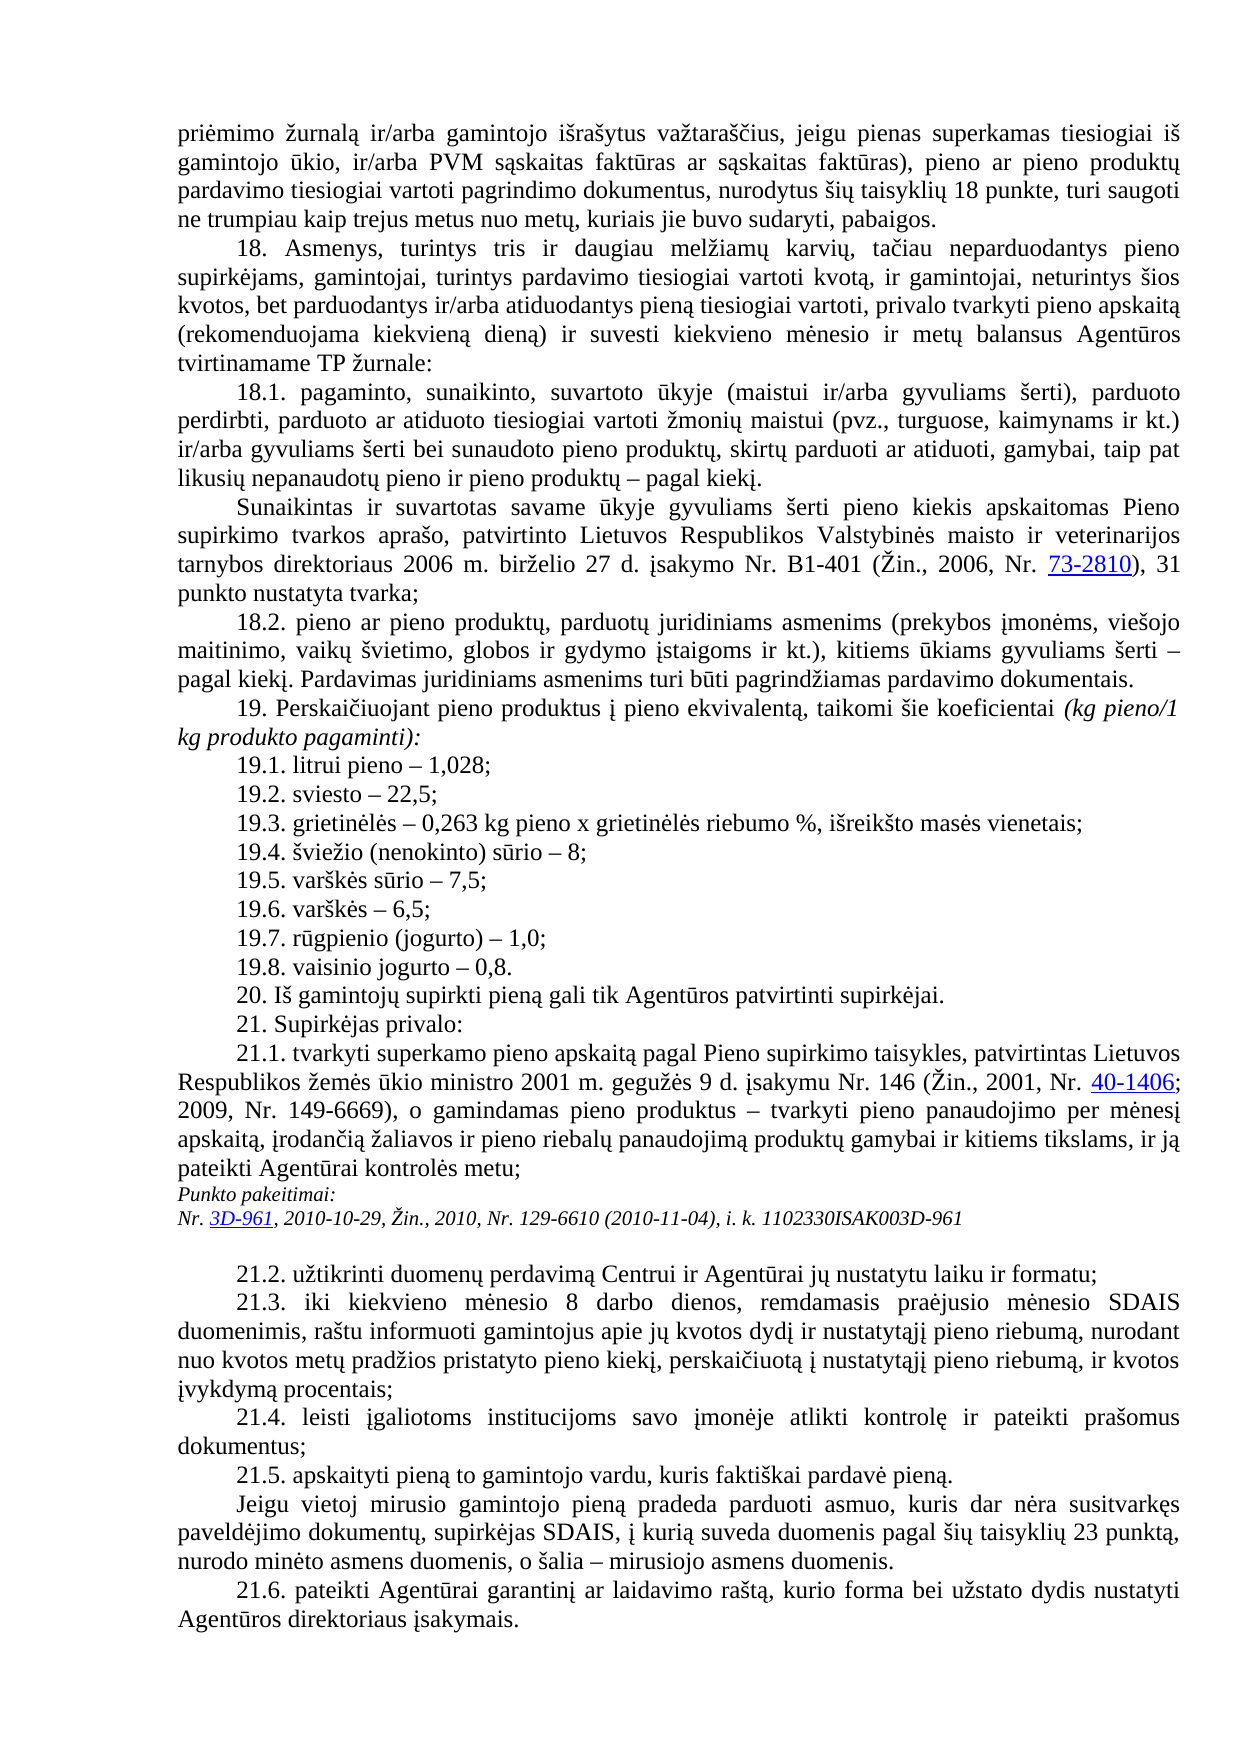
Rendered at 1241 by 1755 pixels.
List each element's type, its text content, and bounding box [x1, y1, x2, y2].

text 19.1. litrui pieno – 1,028; [177, 751, 1181, 779]
text 21. Supirkėjas privalo: [177, 1009, 1181, 1038]
text Nr. 3D-961, 2010-10-29, Žin., 2010, Nr. 129-6610 (2010-11-04), i. k. 1102330ISAK003D-961 [177, 1206, 1181, 1230]
text 21.5. apskaityti pieną to gamintojo vardu, kuris faktiškai pardavė pieną. [177, 1460, 1181, 1489]
text Sunaikintas ir suvartotas savame ūkyje gyvuliams šerti pieno kiekis apskaitomas Pieno supirkimo tvarkos aprašo, patvirtinto Lietuvos Respublikos Valstybinės maisto ir veterinarijos tarnybos direktoriaus 2006 m. birželio 27 d. įsakymo Nr. B1-401 (Žin., 2006, Nr. 73-2810), 31 punkto nustatyta tvarka; [177, 492, 1181, 607]
text 19.5. varškės sūrio – 7,5; [177, 866, 1181, 894]
text 21.2. užtikrinti duomenų perdavimą Centrui ir Agentūrai jų nustatytu laiku ir formatu; [177, 1259, 1181, 1287]
text 19.8. vaisinio jogurto – 0,8. [177, 952, 1181, 981]
text 21.4. leisti įgaliotoms institucijoms savo įmonėje atlikti kontrolę ir pateikti prašomus dokumentus; [177, 1402, 1181, 1460]
text 19.2. sviesto – 22,5; [177, 779, 1181, 808]
text 19.4. šviežio (nenokinto) sūrio – 8; [177, 837, 1181, 866]
text 21.1. tvarkyti superkamo pieno apskaitą pagal Pieno supirkimo taisykles, patvirtintas Lietuvos Respublikos žemės ūkio ministro 2001 m. gegužės 9 d. įsakymu Nr. 146 (Žin., 2001, Nr. 40-1406; 2009, Nr. 149-6669), o gamindamas pieno produktus – tvarkyti pieno panaudojimo per mėnesį apskaitą, įrodančią žaliavos ir pieno riebalų panaudojimą produktų gamybai ir kitiems tikslams, ir ją pateikti Agentūrai kontrolės metu; [177, 1038, 1181, 1182]
text 21.6. pateikti Agentūrai garantinį ar laidavimo raštą, kurio forma bei užstato dydis nustatyti Agentūros direktoriaus įsakymais. [177, 1575, 1181, 1632]
text 18. Asmenys, turintys tris ir daugiau melžiamų karvių, tačiau neparduodantys pieno supirkėjams, gamintojai, turintys pardavimo tiesiogiai vartoti kvotą, ir gamintojai, neturintys šios kvotos, bet parduodantys ir/arba atiduodantys pieną tiesiogiai vartoti, privalo tvarkyti pieno apskaitą (rekomenduojama kiekvieną dieną) ir suvesti kiekvieno mėnesio ir metų balansus Agentūros tvirtinamame TP žurnale: [177, 233, 1181, 377]
text 21.3. iki kiekvieno mėnesio 8 darbo dienos, remdamasis praėjusio mėnesio SDAIS duomenimis, raštu informuoti gamintojus apie jų kvotos dydį ir nustatytąjį pieno riebumą, nurodant nuo kvotos metų pradžios pristatyto pieno kiekį, perskaičiuotą į nustatytąjį pieno riebumą, ir kvotos įvykdymą procentais; [177, 1287, 1181, 1402]
text 19.7. rūgpienio (jogurto) – 1,0; [177, 923, 1181, 952]
text Jeigu vietoj mirusio gamintojo pieną pradeda parduoti asmuo, kuris dar nėra susitvarkęs paveldėjimo dokumentų, supirkėjas SDAIS, į kurią suveda duomenis pagal šių taisyklių 23 punktą, nurodo minėto asmens duomenis, o šalia – mirusiojo asmens duomenis. [177, 1489, 1181, 1575]
text 19.6. varškės – 6,5; [177, 894, 1181, 923]
text 18.1. pagaminto, sunaikinto, suvartoto ūkyje (maistui ir/arba gyvuliams šerti), parduoto perdirbti, parduoto ar atiduoto tiesiogiai vartoti žmonių maistui (pvz., turguose, kaimynams ir kt.) ir/arba gyvuliams šerti bei sunaudoto pieno produktų, skirtų parduoti ar atiduoti, gamybai, taip pat likusių nepanaudotų pieno ir pieno produktų – pagal kiekį. [177, 377, 1181, 492]
text 19. Perskaičiuojant pieno produktus į pieno ekvivalentą, taikomi šie koeficientai (kg pieno/1 kg produkto pagaminti): [177, 693, 1181, 751]
text Punkto pakeitimai: [177, 1182, 1181, 1206]
text priėmimo žurnalą ir/arba gamintojo išrašytus važtaraščius, jeigu pienas superkamas tiesiogiai iš gamintojo ūkio, ir/arba PVM sąskaitas faktūras ar sąskaitas faktūras), pieno ar pieno produktų pardavimo tiesiogiai vartoti pagrindimo dokumentus, nurodytus šių taisyklių 18 punkte, turi saugoti ne trumpiau kaip trejus metus nuo metų, kuriais jie buvo sudaryti, pabaigos. [177, 118, 1181, 233]
text 20. Iš gamintojų supirkti pieną gali tik Agentūros patvirtinti supirkėjai. [177, 981, 1181, 1009]
text 18.2. pieno ar pieno produktų, parduotų juridiniams asmenims (prekybos įmonėms, viešojo maitinimo, vaikų švietimo, globos ir gydymo įstaigoms ir kt.), kitiems ūkiams gyvuliams šerti – pagal kiekį. Pardavimas juridiniams asmenims turi būti pagrindžiamas pardavimo dokumentais. [177, 607, 1181, 693]
text 19.3. grietinėlės – 0,263 kg pieno x grietinėlės riebumo %, išreikšto masės vienetais; [177, 808, 1181, 837]
